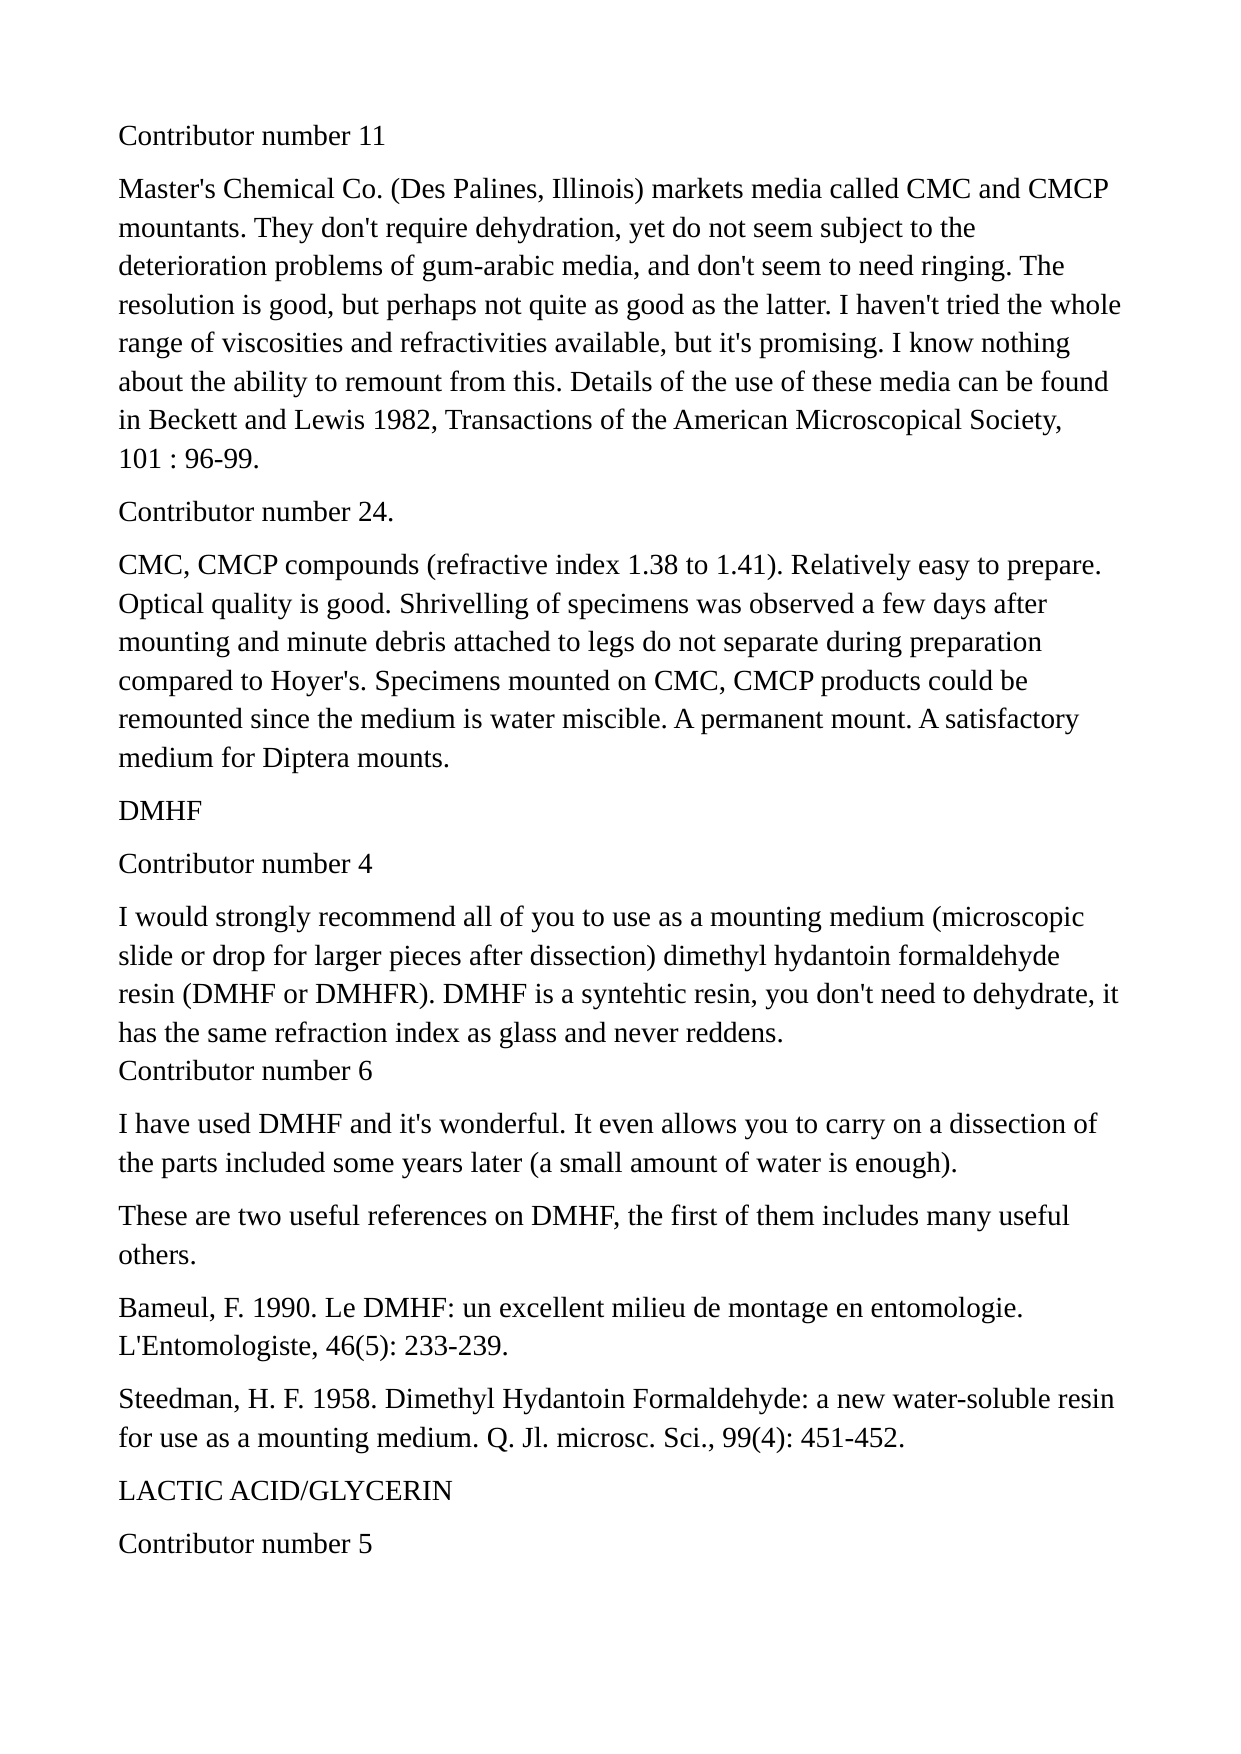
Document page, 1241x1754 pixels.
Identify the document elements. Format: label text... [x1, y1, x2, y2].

text Steedman, H. F. 1958. Dimethyl Hydantoin Formaldehyde: a new water-soluble resin for use as a mounting medium. Q. Jl. microsc. Sci., 99(4): 451-452. [118, 1382, 1122, 1454]
text DMHF [118, 793, 1122, 827]
text Contributor number 4 [118, 846, 1122, 880]
text I would strongly recommend all of you to use as a mounting medium (microscopic slide or drop for larger pieces after dissection) dimethyl hydantoin formaldehyde resin (DMHF or DMHFR). DMHF is a syntehtic resin, you don't need to dehydrate, it has the same refraction index as glass and never reddens. Contributor number 6 [118, 899, 1122, 1087]
text CMC, CMCP compounds (refractive index 1.38 to 1.41). Relatively easy to prepare. Optical quality is good. Shrivelling of specimens was observed a few days after mounting and minute debris attached to legs do not separate during preparation compared to Hoyer's. Specimens mounted on CMC, CMCP products could be remounted since the medium is water miscible. A permanent mount. A satisfactory medium for Diptera mounts. [118, 547, 1122, 773]
text I have used DMHF and it's wonderful. It even allows you to carry on a dissection of the parts included some years later (a small amount of water is enough). [118, 1107, 1122, 1179]
text Contributor number 24. [118, 494, 1122, 528]
text Master's Chemical Co. (Des Palines, Illinois) markets media called CMC and CMCP mountants. They don't require dehydration, yet do not seem subject to the deterioration problems of gum-arabic media, and don't seem to need ringing. The resolution is good, but perhaps not quite as good as the latter. I haven't tried the whole range of viscosities and refractivities available, but it's promising. I know nothing about the ability to remount from this. Details of the use of these media can be found in Beckett and Lewis 1982, Transactions of the American Microscopical Society, 101 : 96-99. [118, 171, 1122, 474]
text LACTIC ACID/GLYCERIN [118, 1473, 1122, 1507]
text Bameul, F. 1990. Le DMHF: un excellent milieu de montage en entomologie. L'Entomologiste, 46(5): 233-239. [118, 1290, 1122, 1362]
text These are two useful references on DMHF, the first of them includes many useful others. [118, 1198, 1122, 1270]
text Contributor number 5 [118, 1526, 1122, 1560]
text Contributor number 11 [118, 118, 1122, 152]
